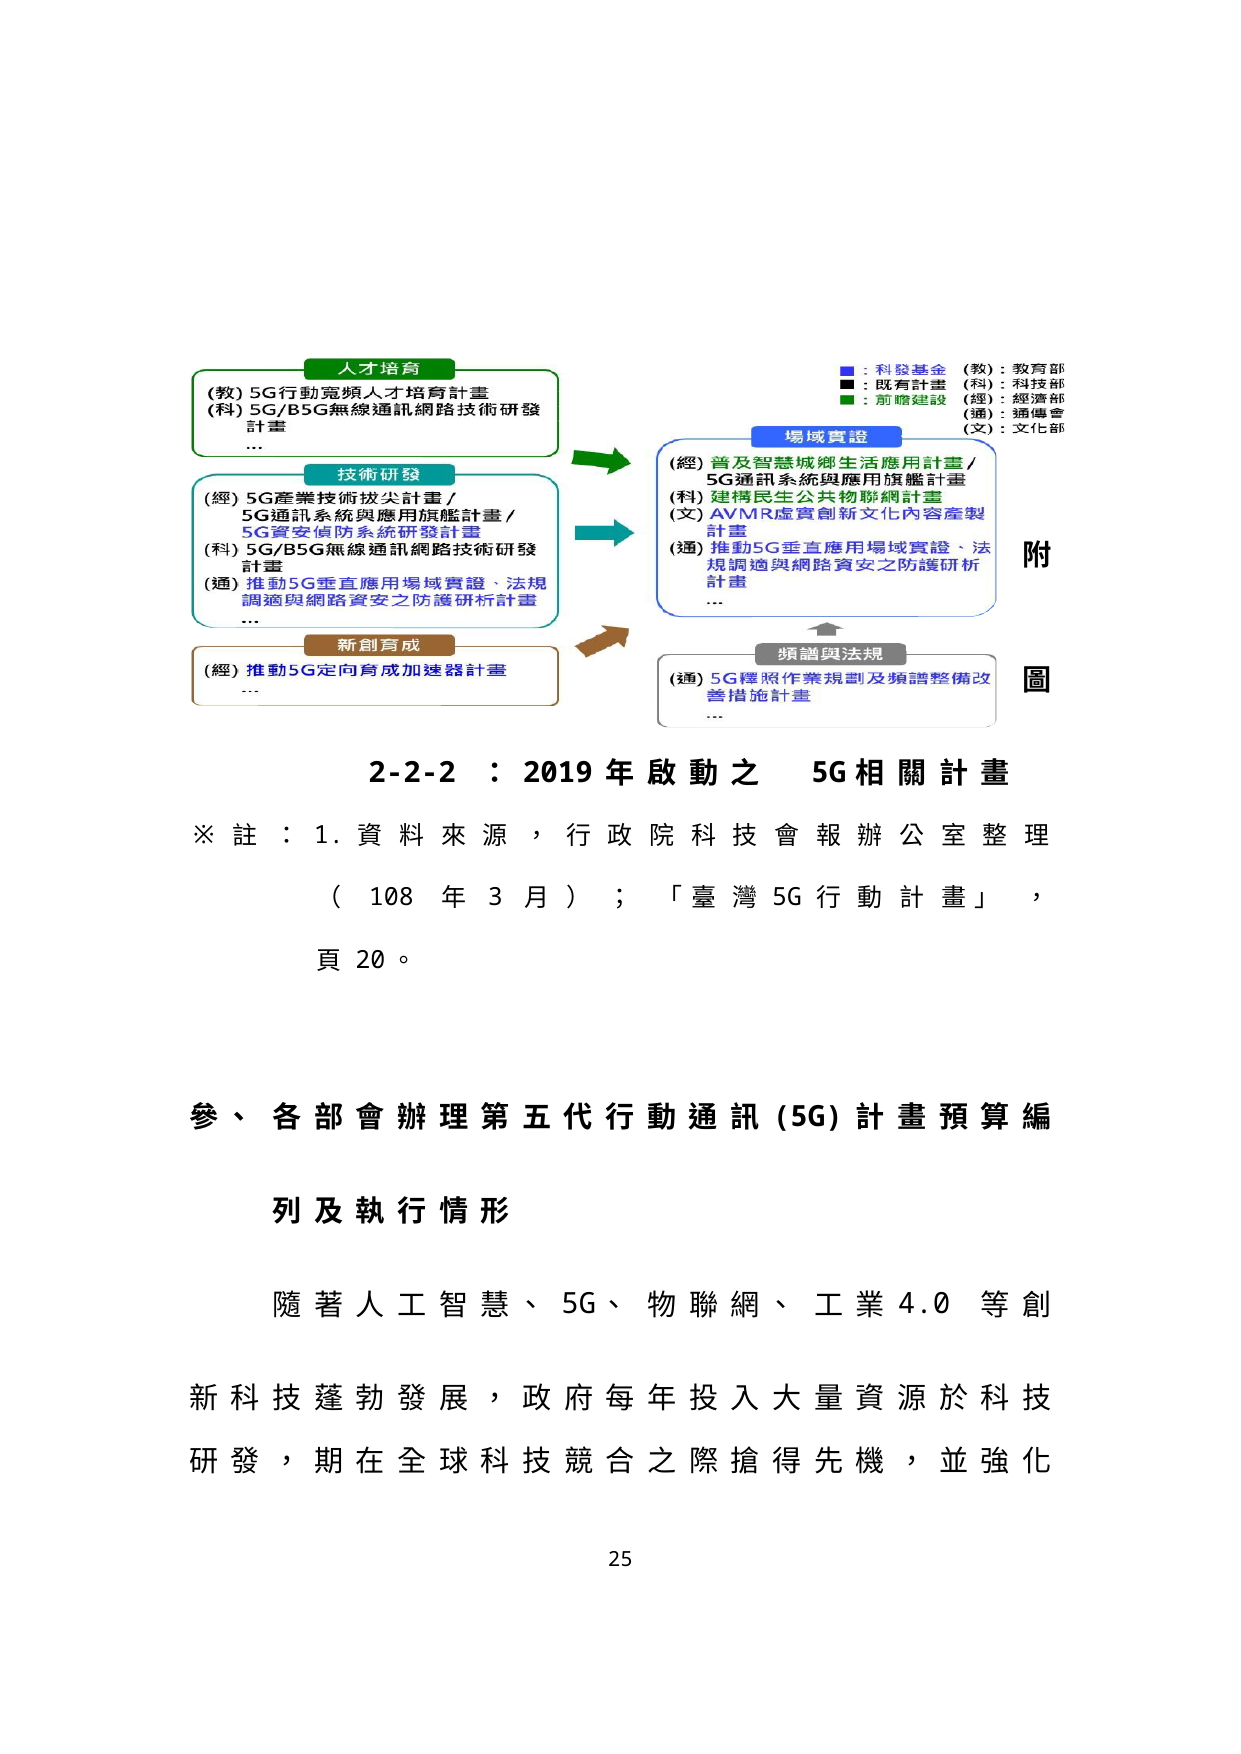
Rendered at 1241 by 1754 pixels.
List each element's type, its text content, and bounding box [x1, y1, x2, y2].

text 參、各部會辦理第五代行動通訊(5G)計畫預算編列及執行情形 [183, 1042, 1058, 1229]
text ※註：1.資料來源，行政院科技會報辦公室整理（108年3月）；「臺灣5G行動計畫」，頁20。 [183, 792, 1058, 979]
text 附圖2-2-2：2019年啟動之 5G相關計畫 [183, 292, 1058, 792]
text 隨著人工智慧、5G、物聯網、工業4.0 等創新科技蓬勃發展，政府每年投入大量資源於科技研發，期在全球科技競合之際搶得先機，並強化 [183, 1229, 1058, 1479]
